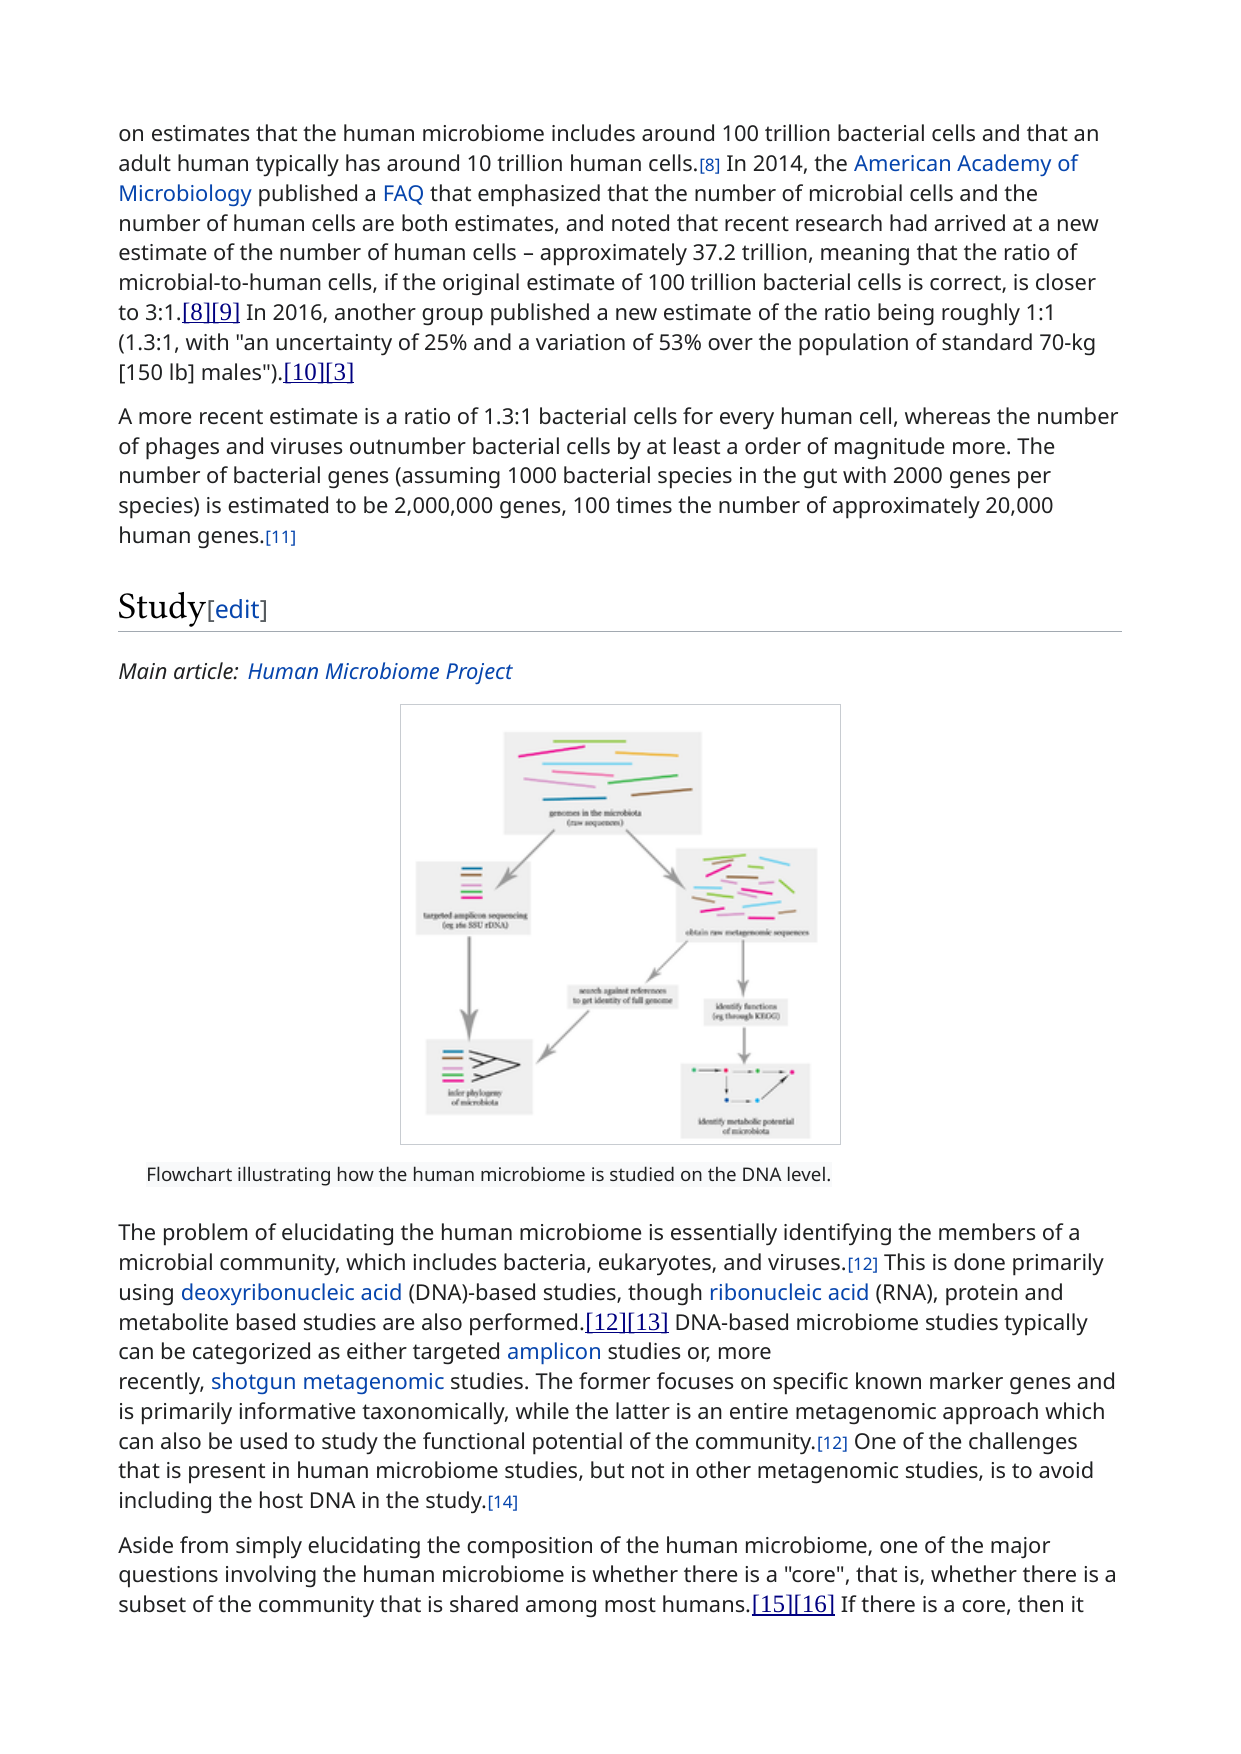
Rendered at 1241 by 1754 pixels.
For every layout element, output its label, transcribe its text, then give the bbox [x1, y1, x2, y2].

text on estimates that the human microbiome includes around 100 trillion bacterial cells and that an adult human typically has around 10 trillion human cells.[8] In 2014, the American Academy of Microbiology published a FAQ that emphasized that the number of microbial cells and the number of human cells are both estimates, and noted that recent research had arrived at a new estimate of the number of human cells – approximately 37.2 trillion, meaning that the ratio of microbial-to-human cells, if the original estimate of 100 trillion bacterial cells is correct, is closer to 3:1.[8][9] In 2016, another group published a new estimate of the ratio being roughly 1:1 (1.3:1, with "an uncertainty of 25% and a variation of 53% over the population of standard 70-kg [150 lb] males").[10][3] [118, 118, 1122, 386]
picture [402, 706, 838, 1142]
text Flowchart illustrating how the human microbiome is studied on the DNA level. [123, 1162, 1122, 1187]
text Main article: Human Microbiome Project [118, 656, 1122, 686]
text The problem of elucidating the human microbiome is essentially identifying the members of a microbial community, which includes bacteria, eukaryotes, and viruses.[12] This is done primarily using deoxyribonucleic acid (DNA)-based studies, though ribonucleic acid (RNA), protein and metabolite based studies are also performed.[12][13] DNA-based microbiome studies typically can be categorized as either targeted amplicon studies or, more recently, shotgun metagenomic studies. The former focuses on specific known marker genes and is primarily informative taxonomically, while the latter is an entire metagenomic approach which can also be used to study the functional potential of the community.[12] One of the challenges that is present in human microbiome studies, but not in other metagenomic studies, is to avoid including the host DNA in the study.[14] [118, 1217, 1122, 1515]
subtitle Study[edit] [118, 585, 1122, 631]
text A more recent estimate is a ratio of 1.3:1 bacterial cells for every human cell, whereas the number of phages and viruses outnumber bacterial cells by at least a order of magnitude more. The number of bacterial genes (assuming 1000 bacterial species in the gut with 2000 genes per species) is estimated to be 2,000,000 genes, 100 times the number of approximately 20,000 human genes.[11] [118, 401, 1122, 550]
text Aside from simply elucidating the composition of the human microbiome, one of the major questions involving the human microbiome is whether there is a "core", that is, whether there is a subset of the community that is shared among most humans.[15][16] If there is a core, then it [118, 1529, 1122, 1619]
